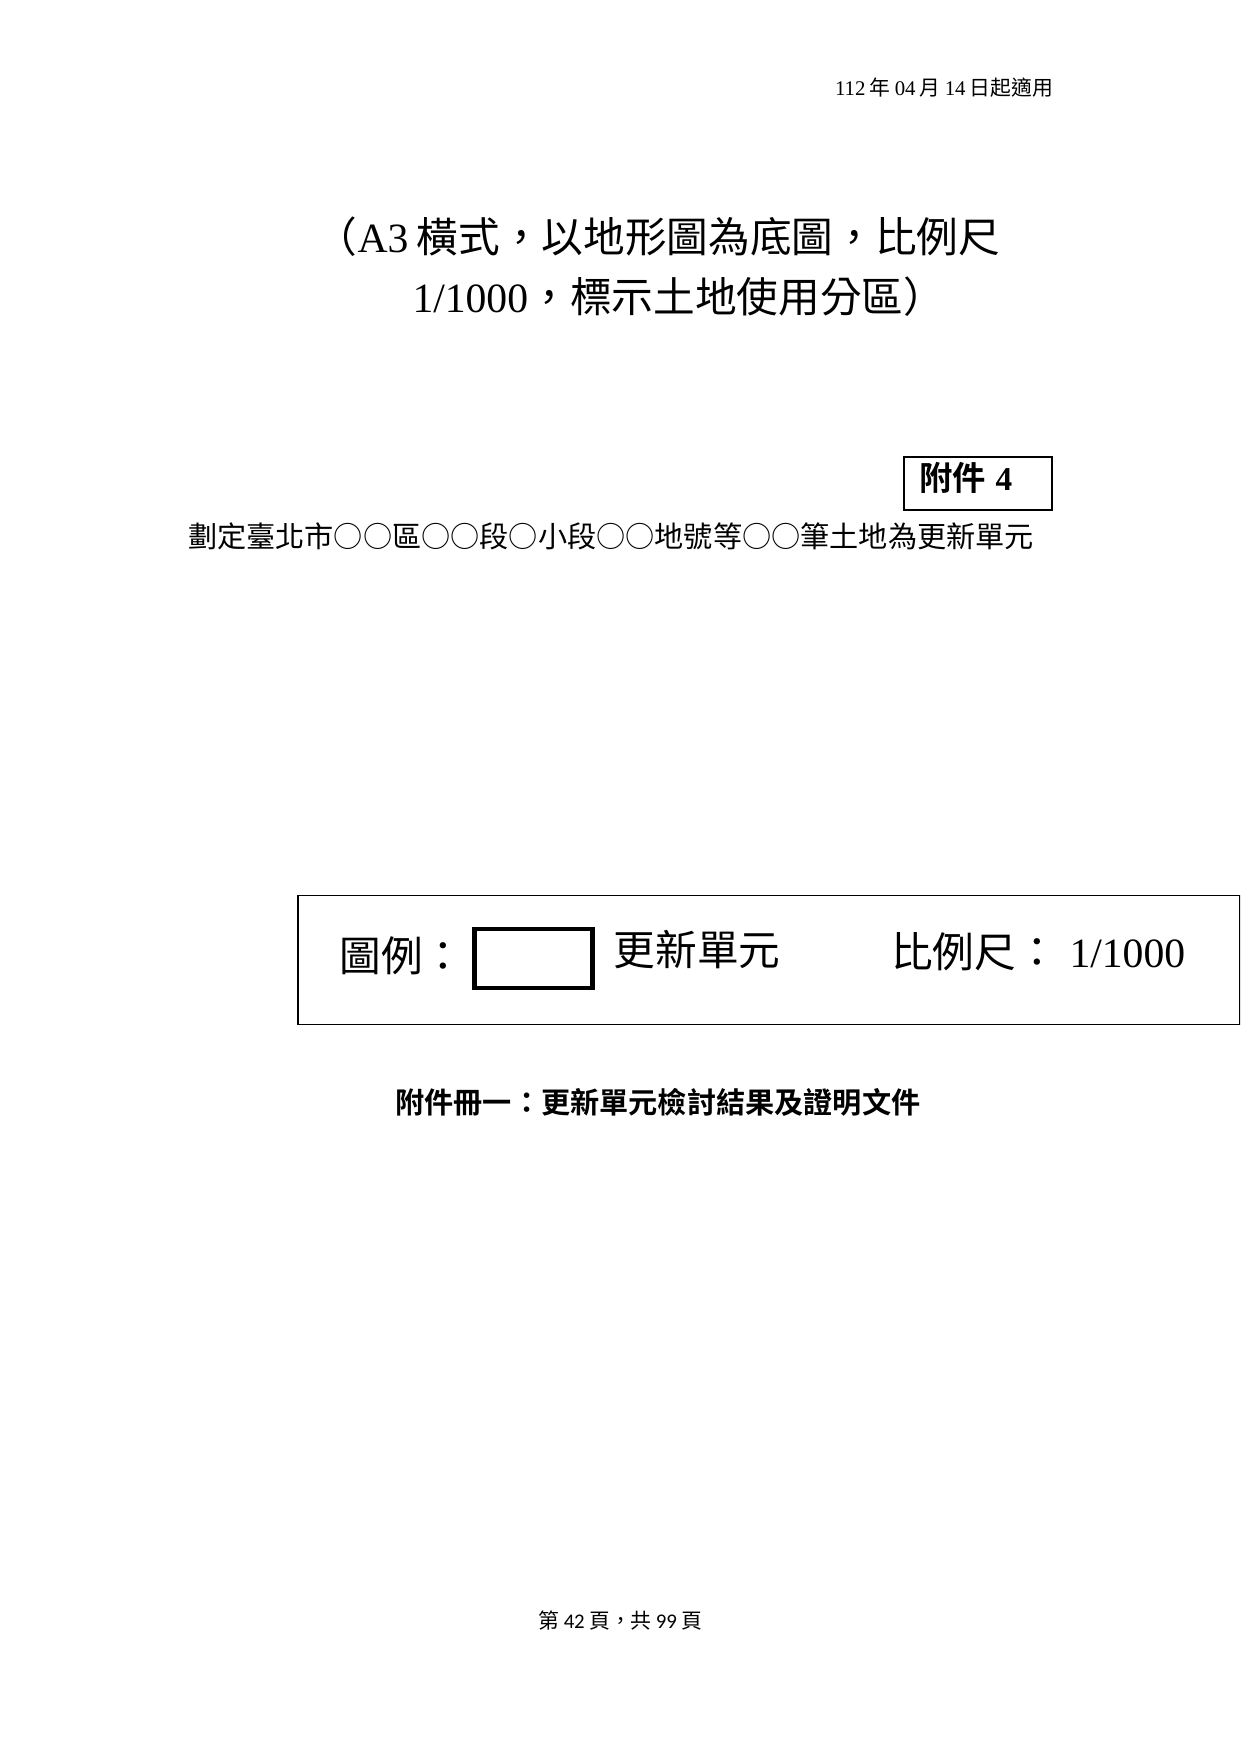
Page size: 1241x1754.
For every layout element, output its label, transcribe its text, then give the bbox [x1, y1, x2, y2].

text （A3橫式，以地形圖為底圖，比例尺1/1000，標示土地使用分區） [263, 204, 1052, 325]
text 劃定臺北市○○區○○段○小段○○地號等○○筆土地為更新單元 [188, 510, 1052, 556]
text 附件冊一：更新單元檢討結果及證明文件 [263, 1076, 1052, 1122]
